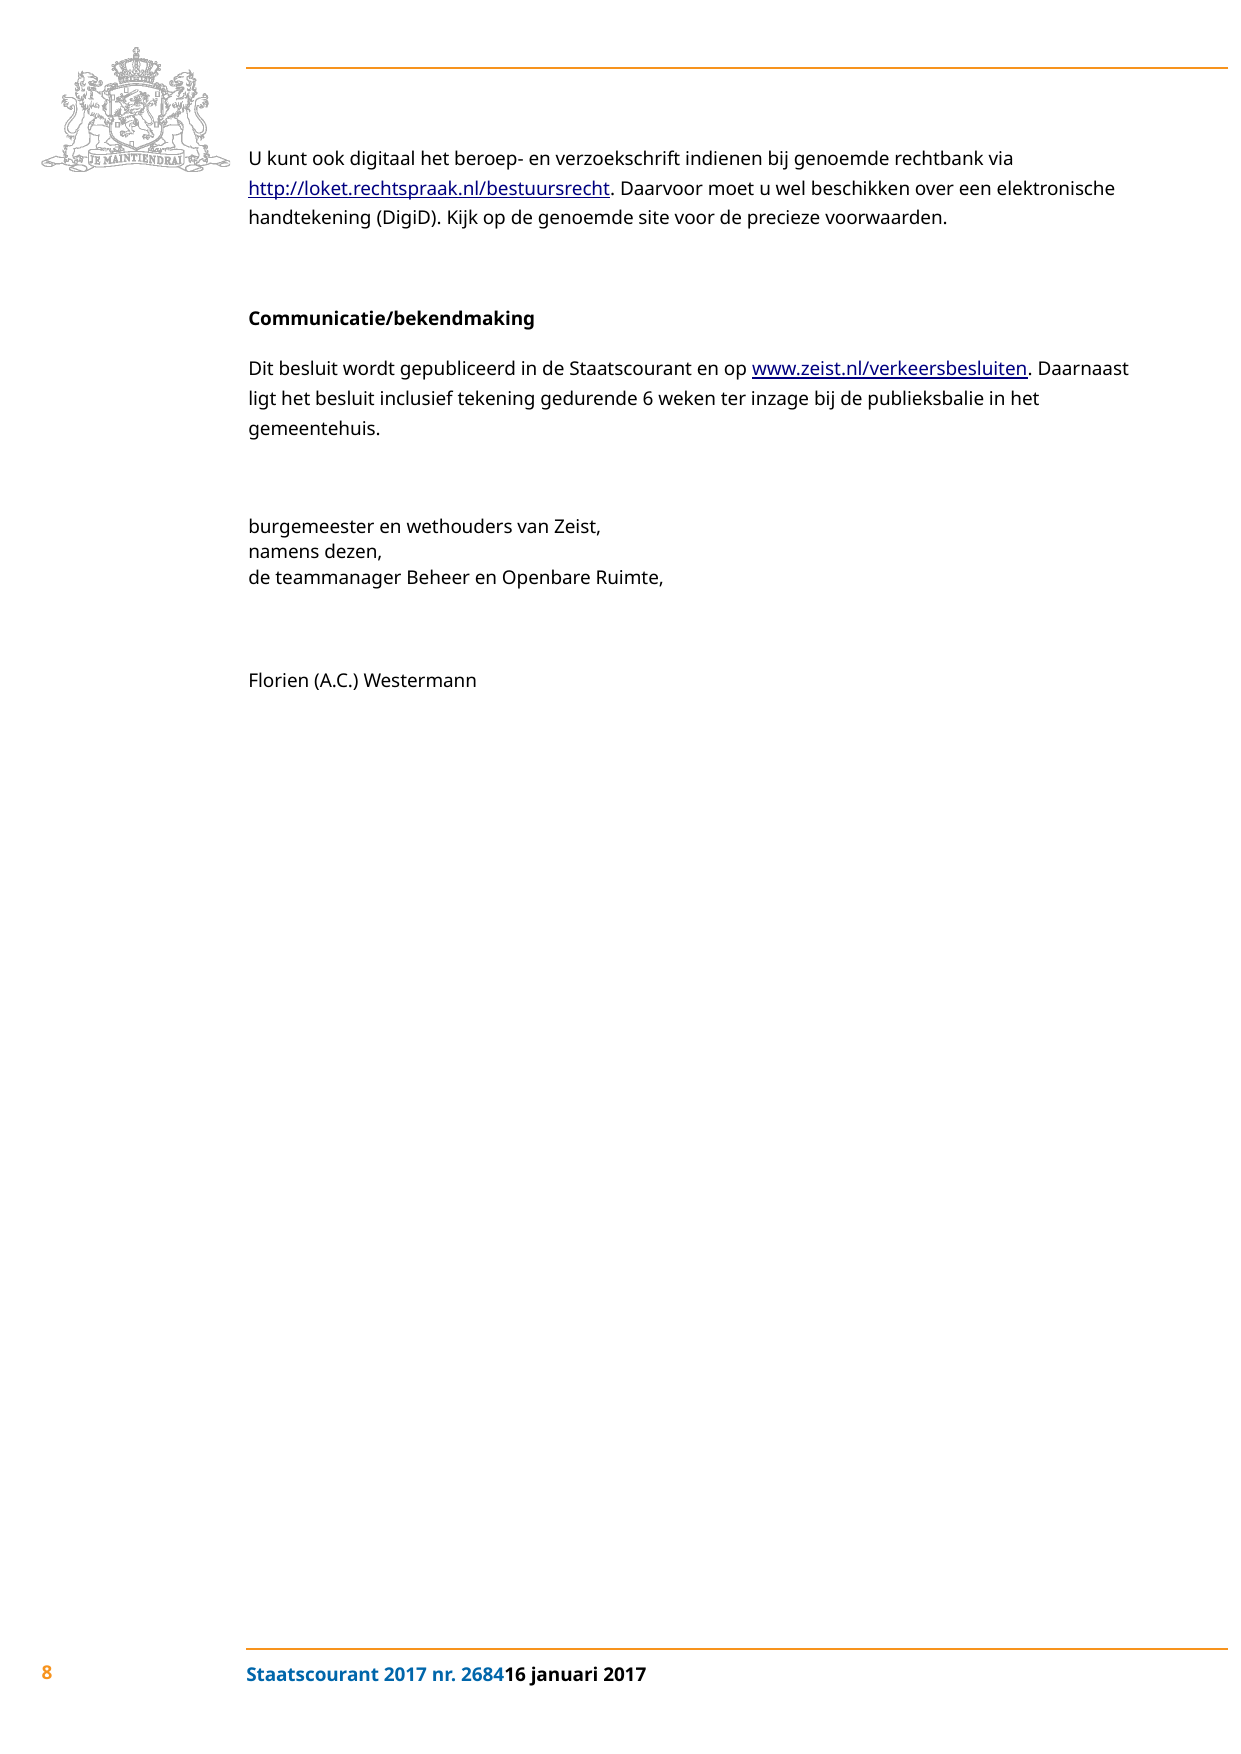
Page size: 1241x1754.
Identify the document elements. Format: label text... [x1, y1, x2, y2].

text Dit besluit wordt gepubliceerd in de Staatscourant en op www.zeist.nl/verkeersbesluiten. Daarnaast ligt het besluit inclusief tekening gedurende 6 weken ter inzage bij de publieksbalie in het gemeentehuis. [248, 356, 1152, 441]
text burgemeester en wethouders van Zeist, [248, 513, 1152, 539]
text Communicatie/bekendmaking [248, 305, 1152, 331]
text Florien (A.C.) Westermann [248, 667, 1152, 693]
text de teammanager Beheer en Openbare Ruimte, [248, 564, 1152, 590]
text U kunt ook digitaal het beroep- en verzoekschrift indienen bij genoemde rechtbank via http://loket.rechtspraak.nl/bestuursrecht. Daarvoor moet u wel beschikken over een elektronische handtekening (DigiD). Kijk op de genoemde site voor de precieze voorwaarden. [248, 145, 1152, 230]
text namens dezen, [248, 539, 1152, 564]
picture [41, 47, 231, 172]
